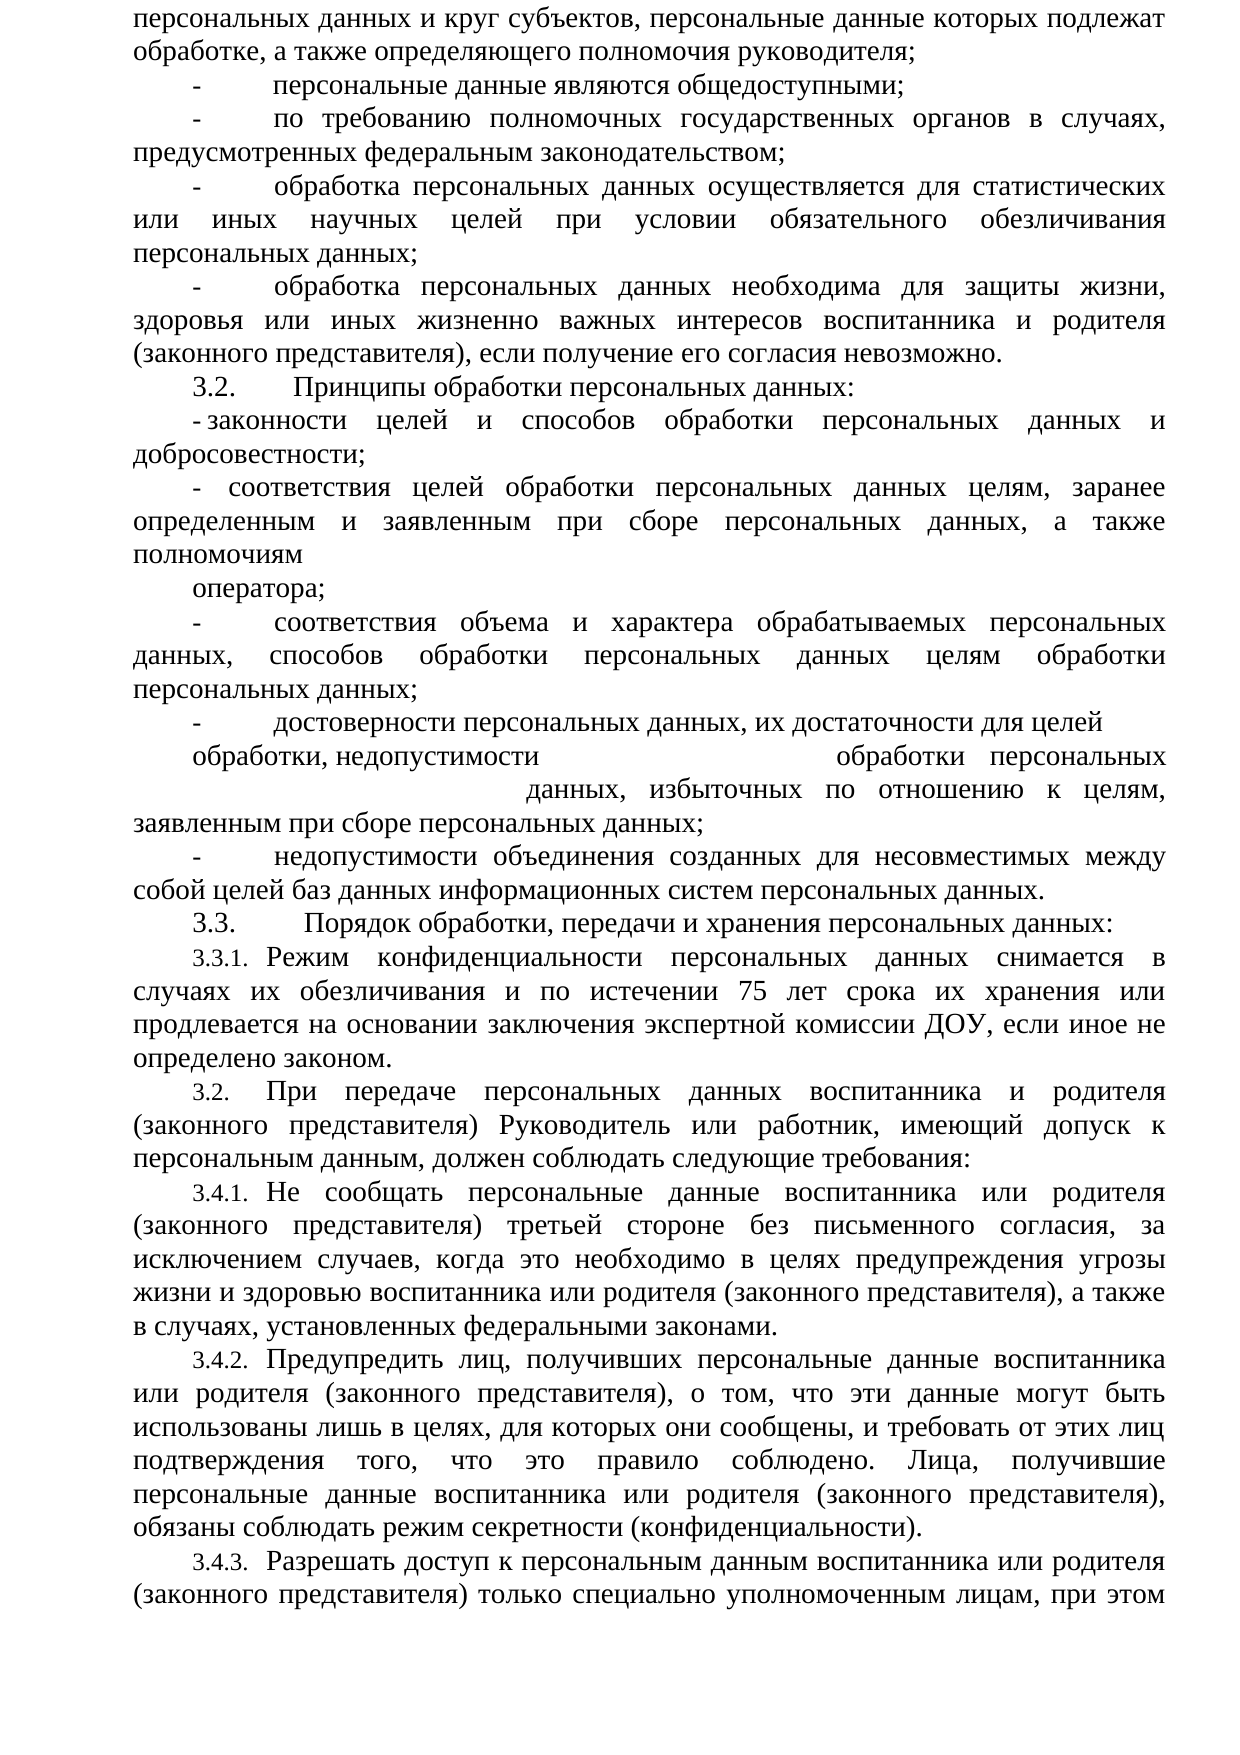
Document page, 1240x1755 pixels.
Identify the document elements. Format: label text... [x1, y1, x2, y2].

text оператора; [133, 570, 1167, 604]
list Разрешать доступ к персональным данным воспитанника или родителя (законного представителя) только специально уполномоченным лицам, при этом [133, 1543, 1167, 1610]
list Предупредить лиц, получивших персональные данные воспитанника или родителя (законного представителя), о том, что эти данные могут быть использованы лишь в целях, для которых они сообщены, и требовать от этих лиц подтверждения того, что это правило соблюдено. Лица, получившие персональные данные воспитанника или родителя (законного представителя), обязаны соблюдать режим секретности (конфиденциальности). [133, 1342, 1167, 1543]
list Порядок обработки, передачи и хранения персональных данных: [133, 906, 1167, 939]
list персональные данные являются общедоступными; [133, 67, 1167, 101]
list обработка персональных данных осуществляется для статистических или иных научных целей при условии обязательного обезличивания персональных данных; [133, 168, 1167, 268]
list соответствия целей обработки персональных данных целям, заранее определенным и заявленным при сборе персональных данных, а также полномочиям [133, 469, 1167, 570]
list достоверности персональных данных, их достаточности для целей [133, 704, 1167, 738]
list Режим конфиденциальности персональных данных снимается в случаях их обезличивания и по истечении 75 лет срока их хранения или продлевается на основании заключения экспертной комиссии ДОУ, если иное не определено законом. [133, 939, 1167, 1073]
text обработки, недопустимости обработки персональных данных, избыточных по отношению к целям, заявленным при сборе персональных данных; [133, 738, 1167, 838]
list по требованию полномочных государственных органов в случаях, предусмотренных федеральным законодательством; [133, 101, 1167, 168]
list законности целей и способов обработки персональных данных и добросовестности; [133, 402, 1167, 469]
list обработка персональных данных необходима для защиты жизни, здоровья или иных жизненно важных интересов воспитанника и родителя (законного представителя), если получение его согласия невозможно. [133, 268, 1167, 369]
list недопустимости объединения созданных для несовместимых между собой целей баз данных информационных систем персональных данных. [133, 838, 1167, 906]
list Принципы обработки персональных данных: [133, 369, 1167, 402]
list соответствия объема и характера обрабатываемых персональных данных, способов обработки персональных данных целям обработки персональных данных; [133, 604, 1167, 704]
list При передаче персональных данных воспитанника и родителя (законного представителя) Руководитель или работник, имеющий допуск к персональным данным, должен соблюдать следующие требования: [133, 1073, 1167, 1174]
list Не сообщать персональные данные воспитанника или родителя (законного представителя) третьей стороне без письменного согласия, за исключением случаев, когда это необходимо в целях предупреждения угрозы жизни и здоровью воспитанника или родителя (законного представителя), а также в случаях, установленных федеральными законами. [133, 1174, 1167, 1342]
list персональных данных и круг субъектов, персональные данные которых подлежат обработке, а также определяющего полномочия руководителя; [133, 0, 1167, 67]
